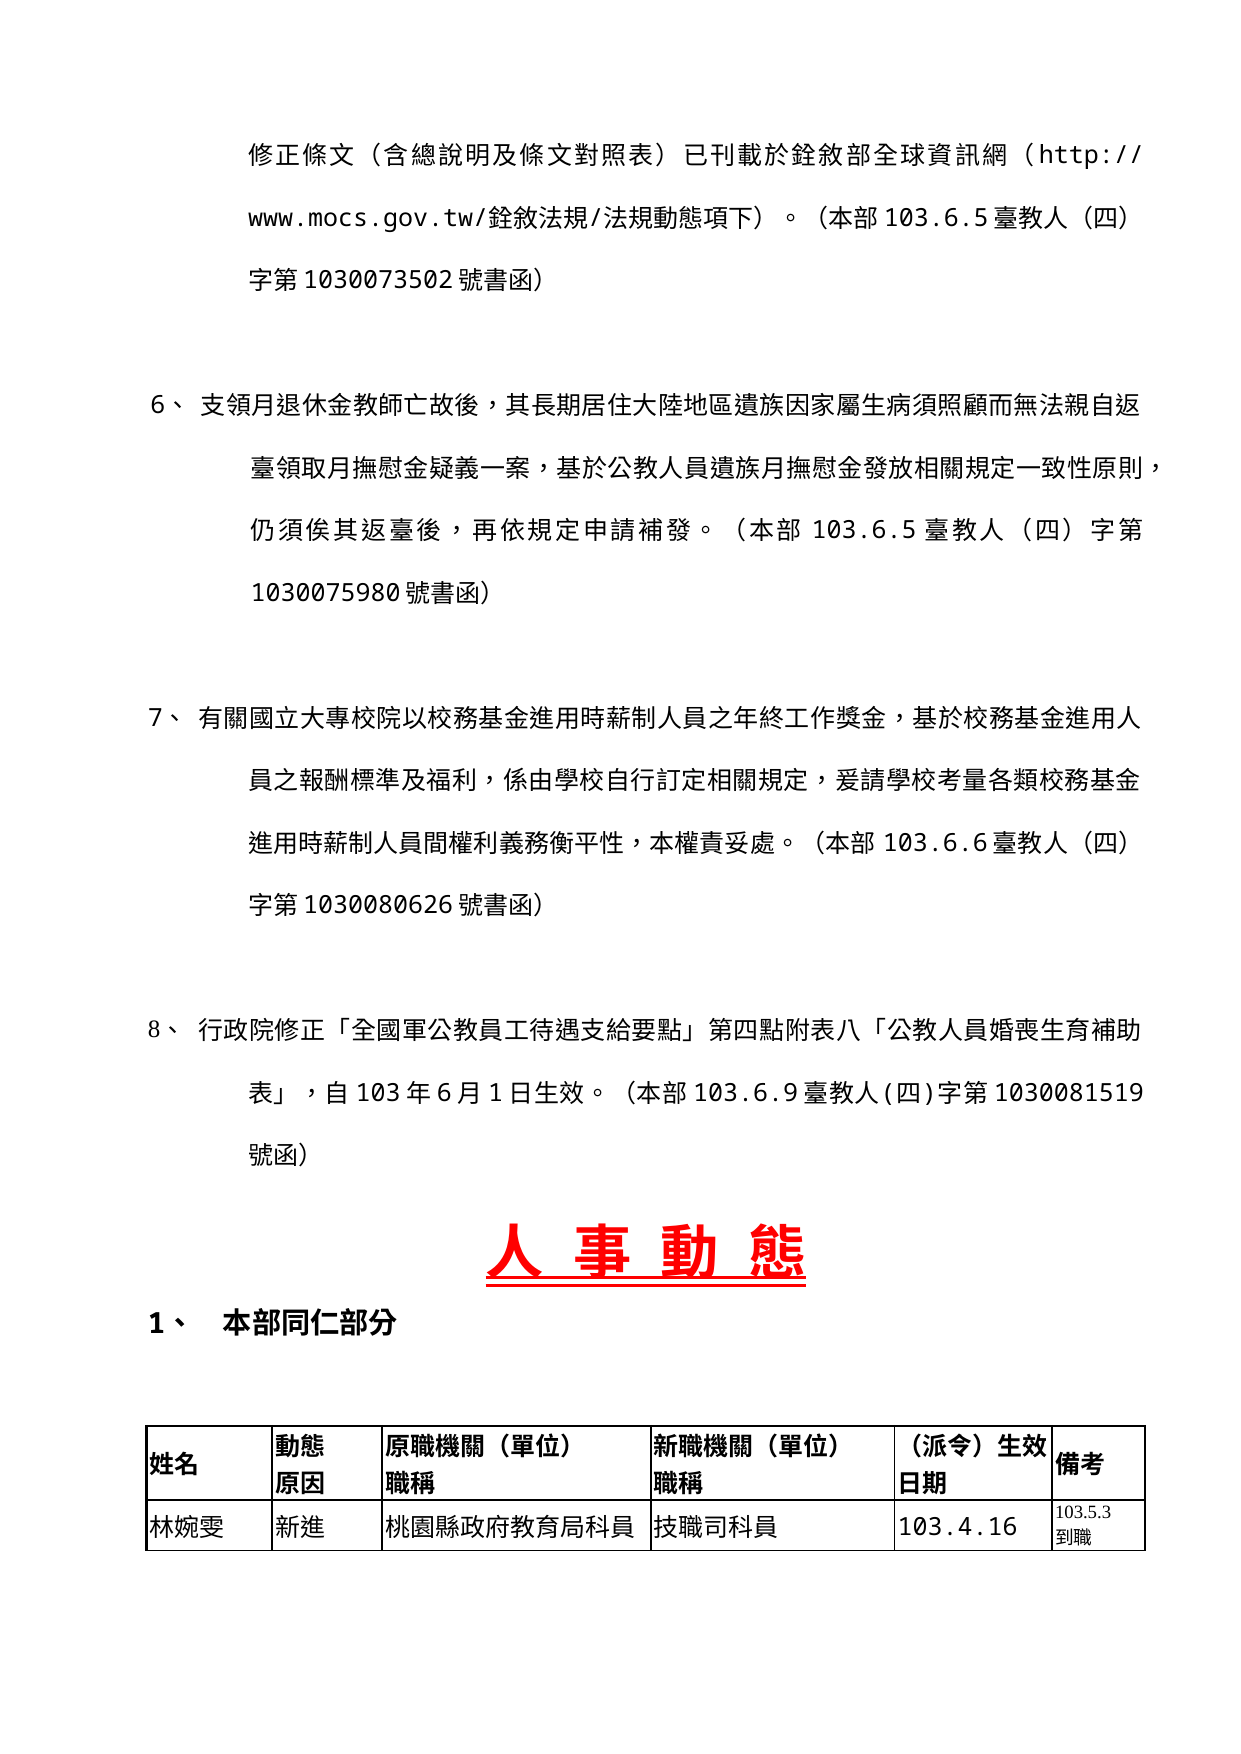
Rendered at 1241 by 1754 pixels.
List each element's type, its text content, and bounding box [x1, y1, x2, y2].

table_cell 103.5.3 到職 [1053, 1501, 1144, 1549]
text 人 事 動 態 [148, 1175, 1144, 1300]
table_header 姓名 [148, 1427, 271, 1499]
table_header 備考 [1053, 1427, 1144, 1499]
list 行政院修正「全國軍公教員工待遇支給要點」第四點附表八「公教人員婚喪生育補助表」，自103年6月1日生效。（本部103.6.9臺教人(四)字第1030081519號函） [148, 987, 1144, 1175]
table_header （派令）生效 日期 [895, 1427, 1051, 1499]
table_cell 桃園縣政府教育局科員 [383, 1501, 650, 1549]
table_header 新職機關（單位） 職稱 [652, 1427, 894, 1499]
list 有關國立大專校院以校務基金進用時薪制人員之年終工作獎金，基於校務基金進用人員之報酬標準及福利，係由學校自行訂定相關規定，爰請學校考量各類校務基金進用時薪制人員間權利義務衡平性，本權責妥處。（本部103.6.6臺教人（四）字第1030080626號書函） [148, 675, 1144, 925]
list 本部同仁部分 [148, 1300, 1144, 1342]
table_header 動態 原因 [273, 1427, 381, 1499]
list 支領月退休金教師亡故後，其長期居住大陸地區遺族因家屬生病須照顧而無法親自返臺領取月撫慰金疑義一案，基於公教人員遺族月撫慰金發放相關規定一致性原則，仍須俟其返臺後，再依規定申請補發。（本部103.6.5臺教人（四）字第1030075980號書函） [150, 362, 1144, 612]
table_cell 新進 [273, 1501, 381, 1549]
table_cell 103.4.16 [895, 1501, 1051, 1549]
table_cell 林婉雯 [148, 1501, 271, 1549]
list 修正條文（含總說明及條文對照表）已刊載於銓敘部全球資訊網（http://www.mocs.gov.tw/銓敘法規/法規動態項下）。（本部103.6.5臺教人（四）字第1030073502號書函） [148, 112, 1144, 300]
table_cell 技職司科員 [652, 1501, 894, 1549]
table_header 原職機關（單位） 職稱 [383, 1427, 650, 1499]
